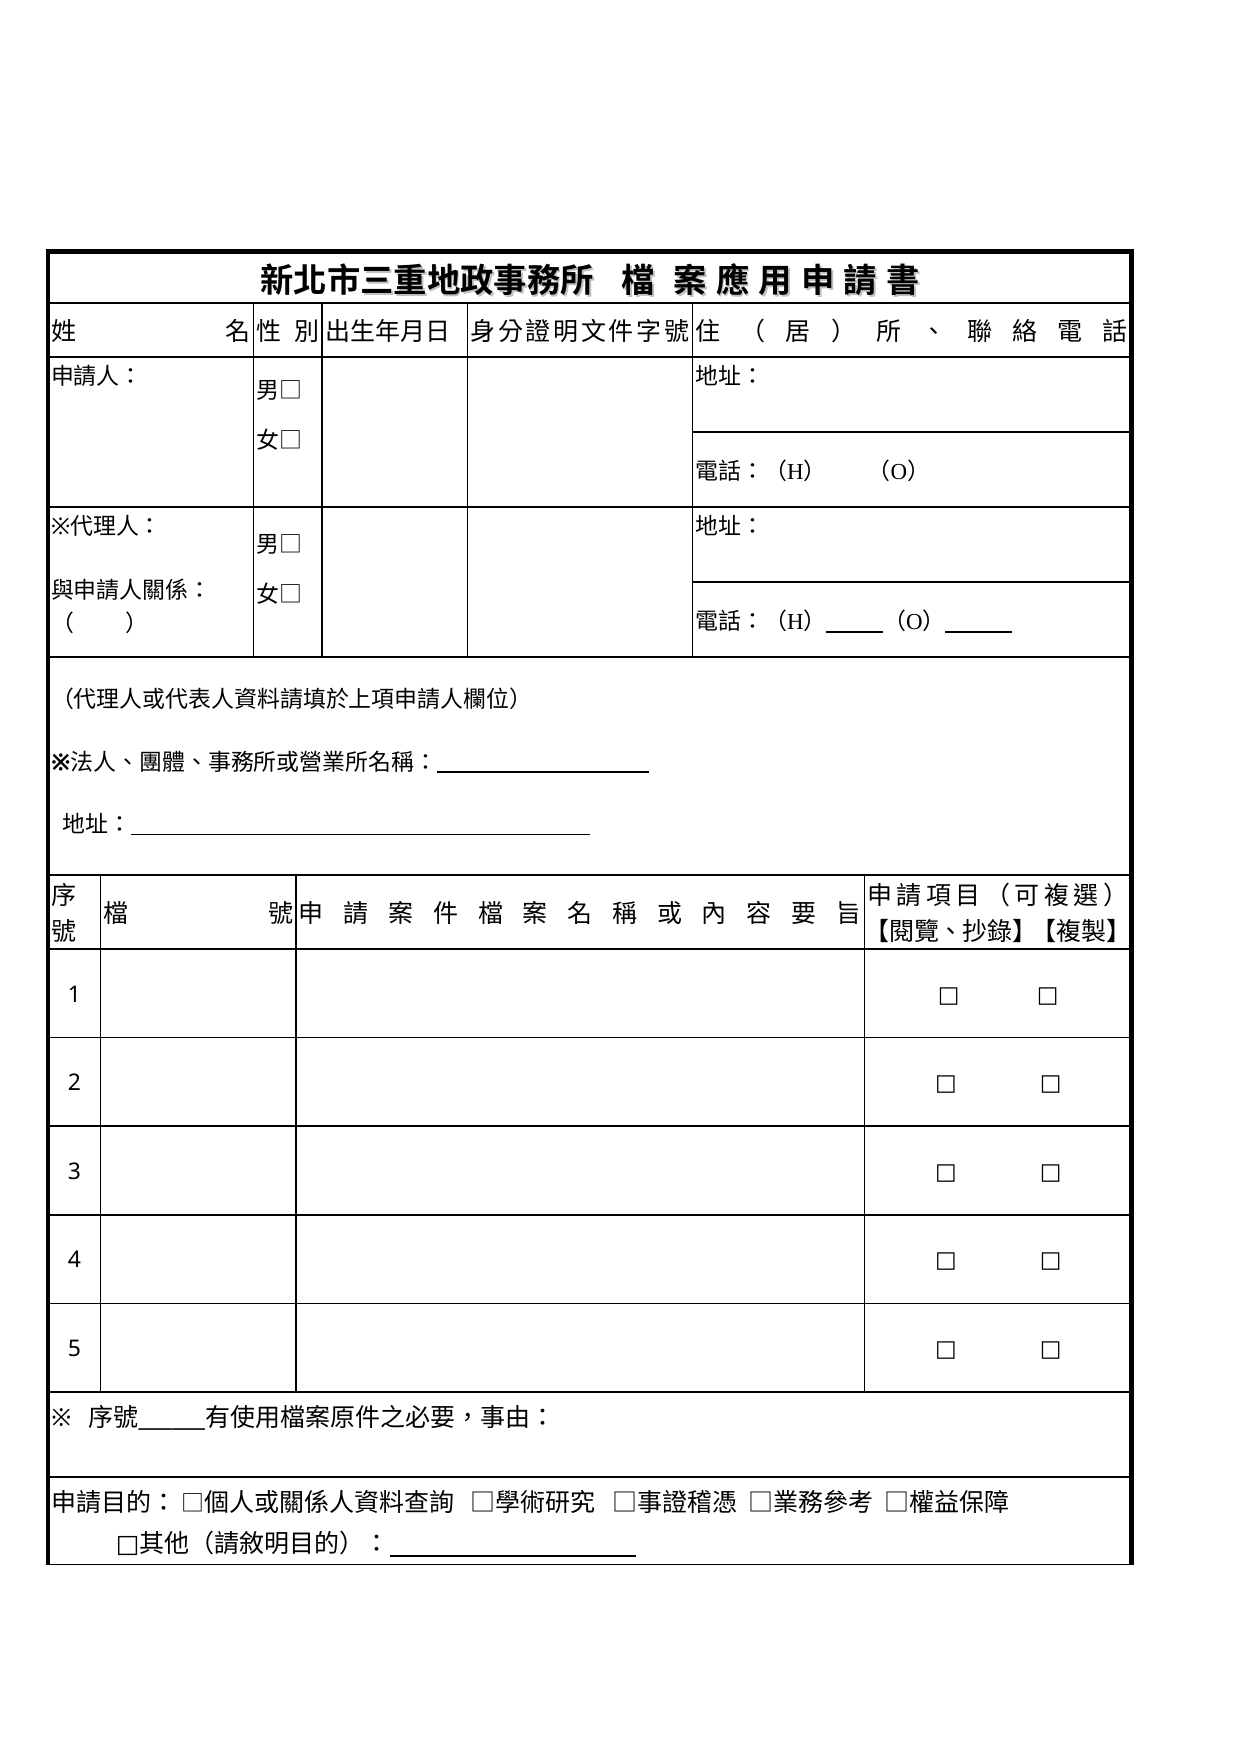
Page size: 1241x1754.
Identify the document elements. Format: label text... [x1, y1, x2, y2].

table_cell 4 [50, 1216, 100, 1303]
table_cell [323, 508, 467, 656]
table_cell 2 [50, 1038, 100, 1125]
table_cell [468, 508, 692, 656]
table_cell [101, 1216, 295, 1303]
table_cell 性別 [254, 304, 321, 356]
table_cell 住（居）所、聯絡電話 [693, 304, 1129, 356]
table_cell [101, 1127, 295, 1214]
table_cell [297, 1127, 864, 1214]
table_cell [297, 950, 864, 1037]
table_cell 電話：（H） （O） [693, 583, 1129, 656]
table_cell 3 [50, 1127, 100, 1214]
table_cell 姓名 [50, 304, 253, 356]
table_cell □ □ [865, 1038, 1129, 1125]
table_cell □ □ [865, 1304, 1129, 1391]
table_cell □ □ [865, 1216, 1129, 1303]
table_cell 申請人： [50, 358, 253, 506]
table_cell 申請項目（可複選） 【閱覽、抄錄】【複製】 [865, 876, 1129, 948]
table_cell （代理人或代表人資料請填於上項申請人欄位） ※法人、團體、事務所或營業所名稱： 地址： [50, 658, 1129, 874]
table_cell □ □ [865, 950, 1129, 1037]
table_cell [297, 1216, 864, 1303]
table_cell ※代理人： 與申請人關係： （ ） [50, 508, 253, 656]
table_cell 5 [50, 1304, 100, 1391]
table_cell 地址： [693, 358, 1129, 431]
table_cell [323, 358, 467, 506]
table_cell [297, 1304, 864, 1391]
table_cell 地址： [693, 508, 1129, 581]
table_cell [468, 358, 692, 506]
table_cell 檔號 [101, 876, 295, 948]
table_cell [101, 1304, 295, 1391]
table_cell 男□ 女□ [254, 508, 321, 656]
table_cell 1 [50, 950, 100, 1037]
table_cell 出生年月日 [323, 304, 467, 356]
table_header 新北市三重地政事務所 檔 案 應 用 申 請 書 [50, 254, 1129, 302]
table_cell 申請目的： □個人或關係人資料查詢 □學術研究 □事證稽憑 □業務參考 □權益保障 □其他（請敘明目的）： [50, 1478, 1129, 1564]
table_cell 序號 [50, 876, 100, 948]
table_cell 身分證明文件字號 [468, 304, 692, 356]
table_cell [297, 1038, 864, 1125]
table_cell □ □ [865, 1127, 1129, 1214]
table_cell [101, 950, 295, 1037]
table_cell 男□ 女□ [254, 358, 321, 506]
table_cell 電話：（H） （O） [693, 433, 1129, 506]
table_cell 申請案件檔案名稱或內容要旨 [297, 876, 864, 948]
table_cell [101, 1038, 295, 1125]
table_cell 序號______有使用檔案原件之必要，事由： [50, 1393, 1129, 1476]
